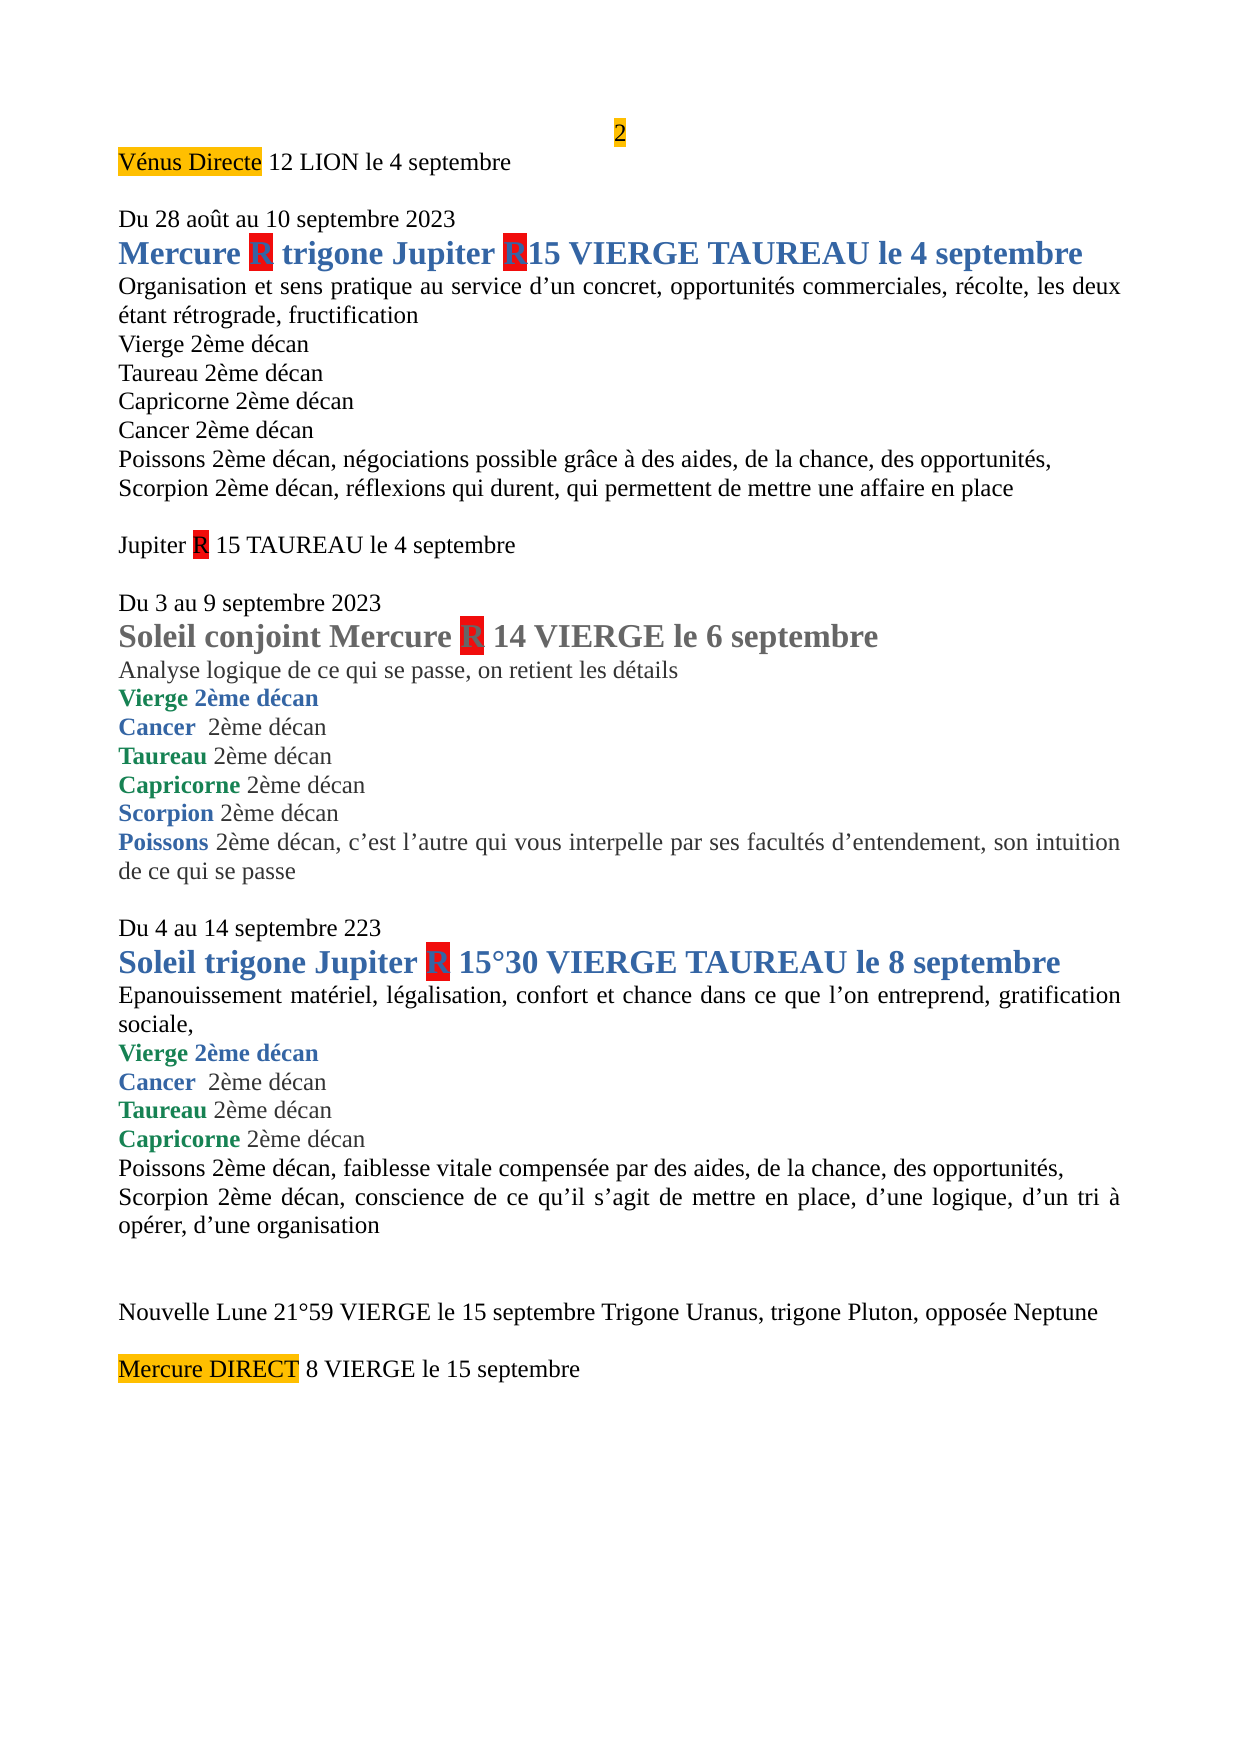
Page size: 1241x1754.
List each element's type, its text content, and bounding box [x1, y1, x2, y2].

text Epanouissement matériel, légalisation, confort et chance dans ce que l’on entreprend, gratification sociale, [118, 981, 1122, 1038]
text Du 4 au 14 septembre 223 [118, 913, 1122, 942]
text Vénus Directe 12 LION le 4 septembre [118, 147, 1122, 176]
text Cancer 2ème décan [118, 1067, 1122, 1096]
text Capricorne 2ème décan [118, 386, 1122, 415]
text Vierge 2ème décan [118, 1038, 1122, 1067]
text Scorpion 2ème décan, conscience de ce qu’il s’agit de mettre en place, d’une logique, d’un tri à opérer, d’une organisation [118, 1182, 1122, 1239]
text Nouvelle Lune 21°59 VIERGE le 15 septembre Trigone Uranus, trigone Pluton, opposée Neptune [118, 1297, 1122, 1326]
text Poissons 2ème décan, faiblesse vitale compensée par des aides, de la chance, des opportunités, [118, 1153, 1122, 1182]
text Soleil trigone Jupiter R 15°30 VIERGE TAUREAU le 8 septembre [118, 942, 1122, 981]
text Du 3 au 9 septembre 2023 [118, 588, 1122, 616]
text Du 28 août au 10 septembre 2023 [118, 204, 1122, 233]
text 2 [118, 118, 1122, 147]
text Vierge 2ème décan [118, 329, 1122, 358]
text Scorpion 2ème décan, réflexions qui durent, qui permettent de mettre une affaire en place [118, 473, 1122, 501]
text Mercure R trigone Jupiter R15 VIERGE TAUREAU le 4 septembre [118, 233, 1122, 271]
text Jupiter R 15 TAUREAU le 4 septembre [118, 530, 1122, 559]
text Taureau 2ème décan [118, 1096, 1122, 1124]
text Poissons 2ème décan, négociations possible grâce à des aides, de la chance, des opportunités, [118, 444, 1122, 473]
text Analyse logique de ce qui se passe, on retient les détails [118, 655, 1122, 683]
text Soleil conjoint Mercure R 14 VIERGE le 6 septembre [118, 616, 1122, 655]
text Vierge 2ème décan [118, 683, 1122, 712]
text Cancer 2ème décan [118, 415, 1122, 444]
text Organisation et sens pratique au service d’un concret, opportunités commerciales, récolte, les deux étant rétrograde, fructification [118, 271, 1122, 329]
text Poissons 2ème décan, c’est l’autre qui vous interpelle par ses facultés d’entendement, son intuition de ce qui se passe [118, 827, 1122, 885]
text Capricorne 2ème décan [118, 770, 1122, 798]
text Capricorne 2ème décan [118, 1124, 1122, 1153]
text Taureau 2ème décan [118, 741, 1122, 770]
text Mercure DIRECT 8 VIERGE le 15 septembre [118, 1354, 1122, 1383]
text Cancer 2ème décan [118, 712, 1122, 741]
text Scorpion 2ème décan [118, 798, 1122, 827]
text Taureau 2ème décan [118, 358, 1122, 386]
